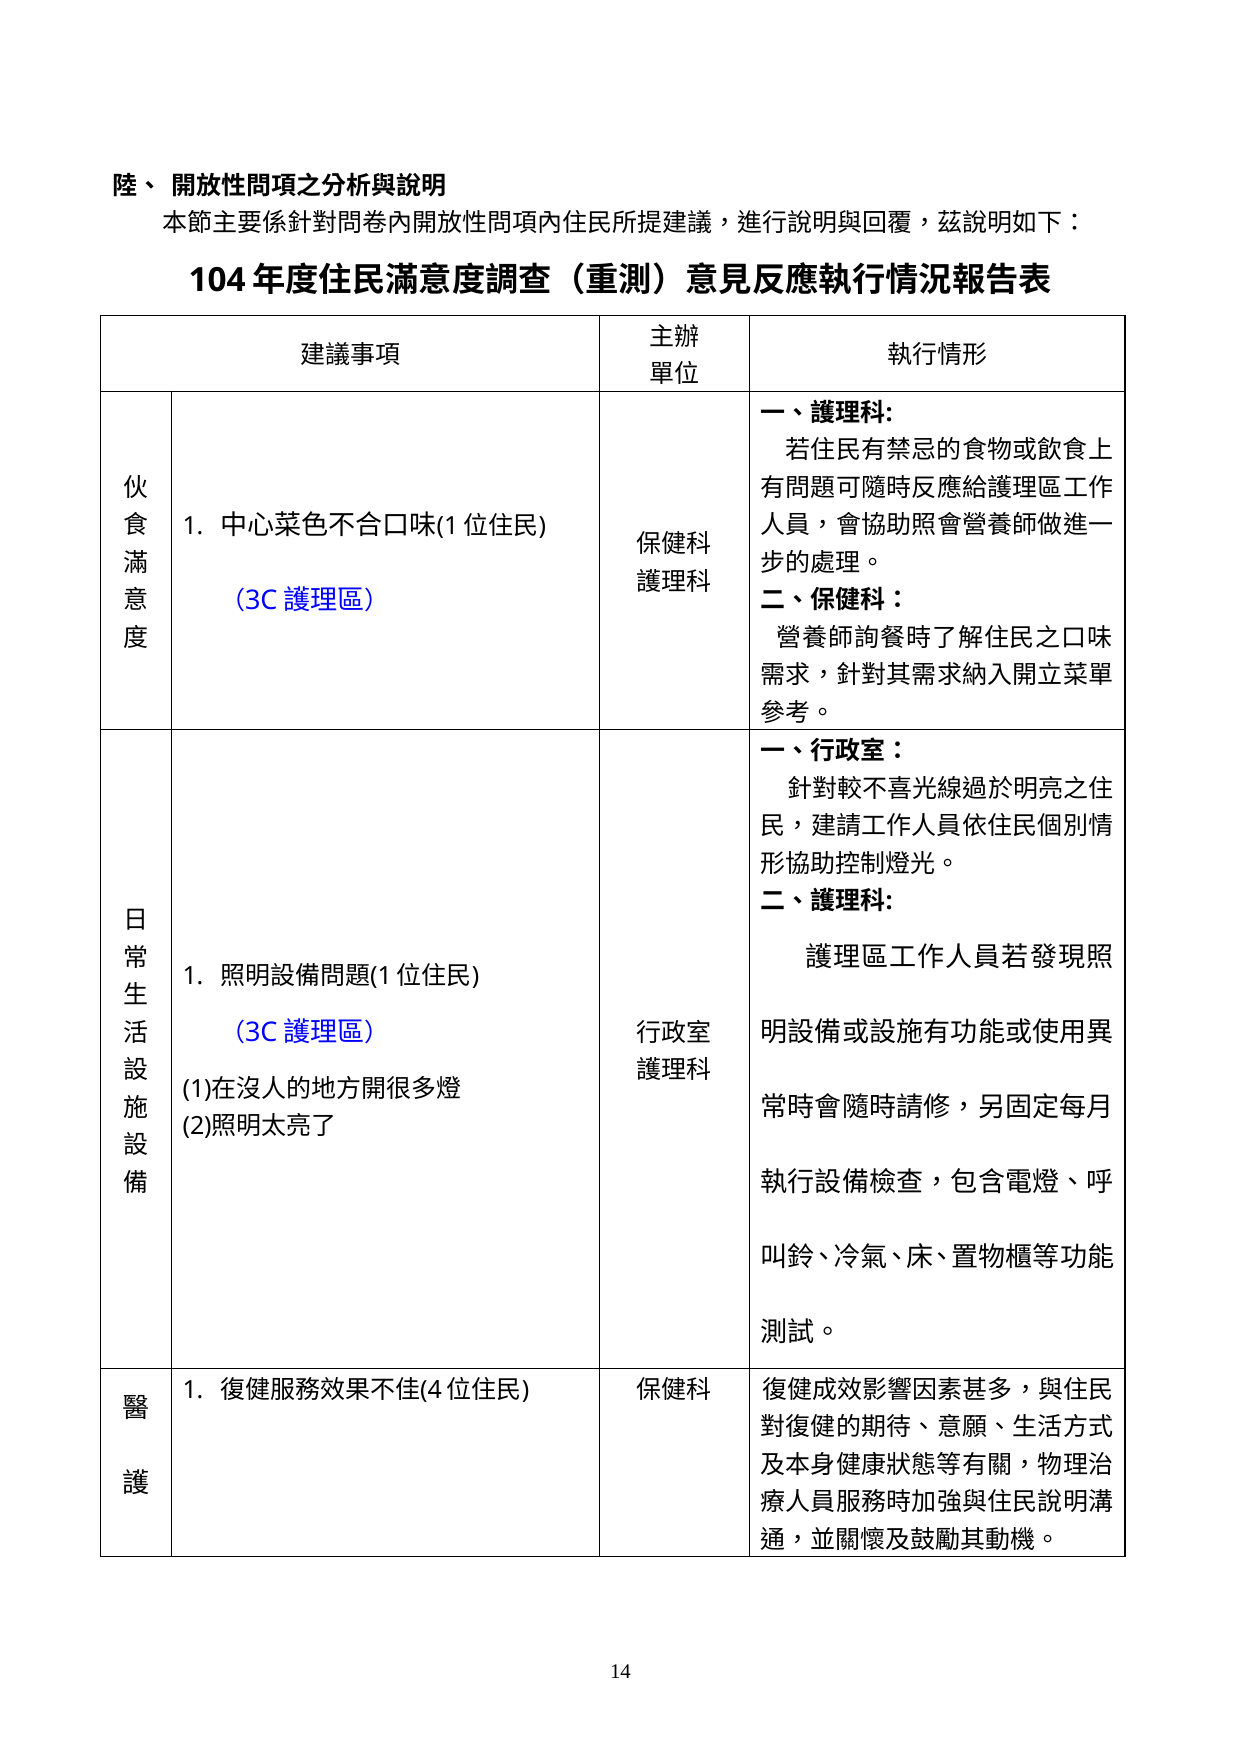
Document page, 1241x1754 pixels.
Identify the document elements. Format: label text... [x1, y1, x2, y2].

table_cell 保健科 護理科 [600, 392, 749, 729]
text 本節主要係針對問卷內開放性問項內住民所提建議，進行說明與回覆，茲說明如下： [112, 202, 1128, 239]
table_cell 照明設備問題(1位住民) （3C護理區） (1)在沒人的地方開很多燈 (2)照明太亮了 [172, 730, 599, 1368]
text 104年度住民滿意度調查（重測）意見反應執行情況報告表 [112, 239, 1128, 314]
table_header 主辦 單位 [600, 316, 749, 391]
table_cell 醫護 [101, 1369, 171, 1556]
table_cell 復健成效影響因素甚多，與住民對復健的期待、意願、生活方式及本身健康狀態等有關，物理治療人員服務時加強與住民說明溝通，並關懷及鼓勵其動機。 [750, 1369, 1124, 1556]
subtitle 開放性問項之分析與說明 [112, 164, 1128, 202]
table_header 執行情形 [750, 316, 1124, 391]
table_cell 保健科 [600, 1369, 749, 1556]
table_cell 中心菜色不合口味(1位住民) （3C護理區） [172, 392, 599, 729]
table_cell 復健服務效果不佳(4位住民) [172, 1369, 599, 1556]
table_cell 伙食滿意度 [101, 392, 171, 729]
table_header 建議事項 [101, 316, 599, 391]
table_cell 日常生活設施設備 [101, 730, 171, 1368]
table_cell 一、護理科: 若住民有禁忌的食物或飲食上有問題可隨時反應給護理區工作人員，會協助照會營養師做進一步的處理。 二、保健科： 營養師詢餐時了解住民之口味需求，針對其需求納入開立菜單參考。 [750, 392, 1124, 729]
table_cell 一、行政室： 針對較不喜光線過於明亮之住民，建請工作人員依住民個別情形協助控制燈光。 二、護理科: 護理區工作人員若發現照明設備或設施有功能或使用異常時會隨時請修，另固定每月執行設備檢查，包含電燈、呼叫鈴、冷氣、床、置物櫃等功能測試。 [750, 730, 1124, 1368]
table_cell 行政室 護理科 [600, 730, 749, 1368]
